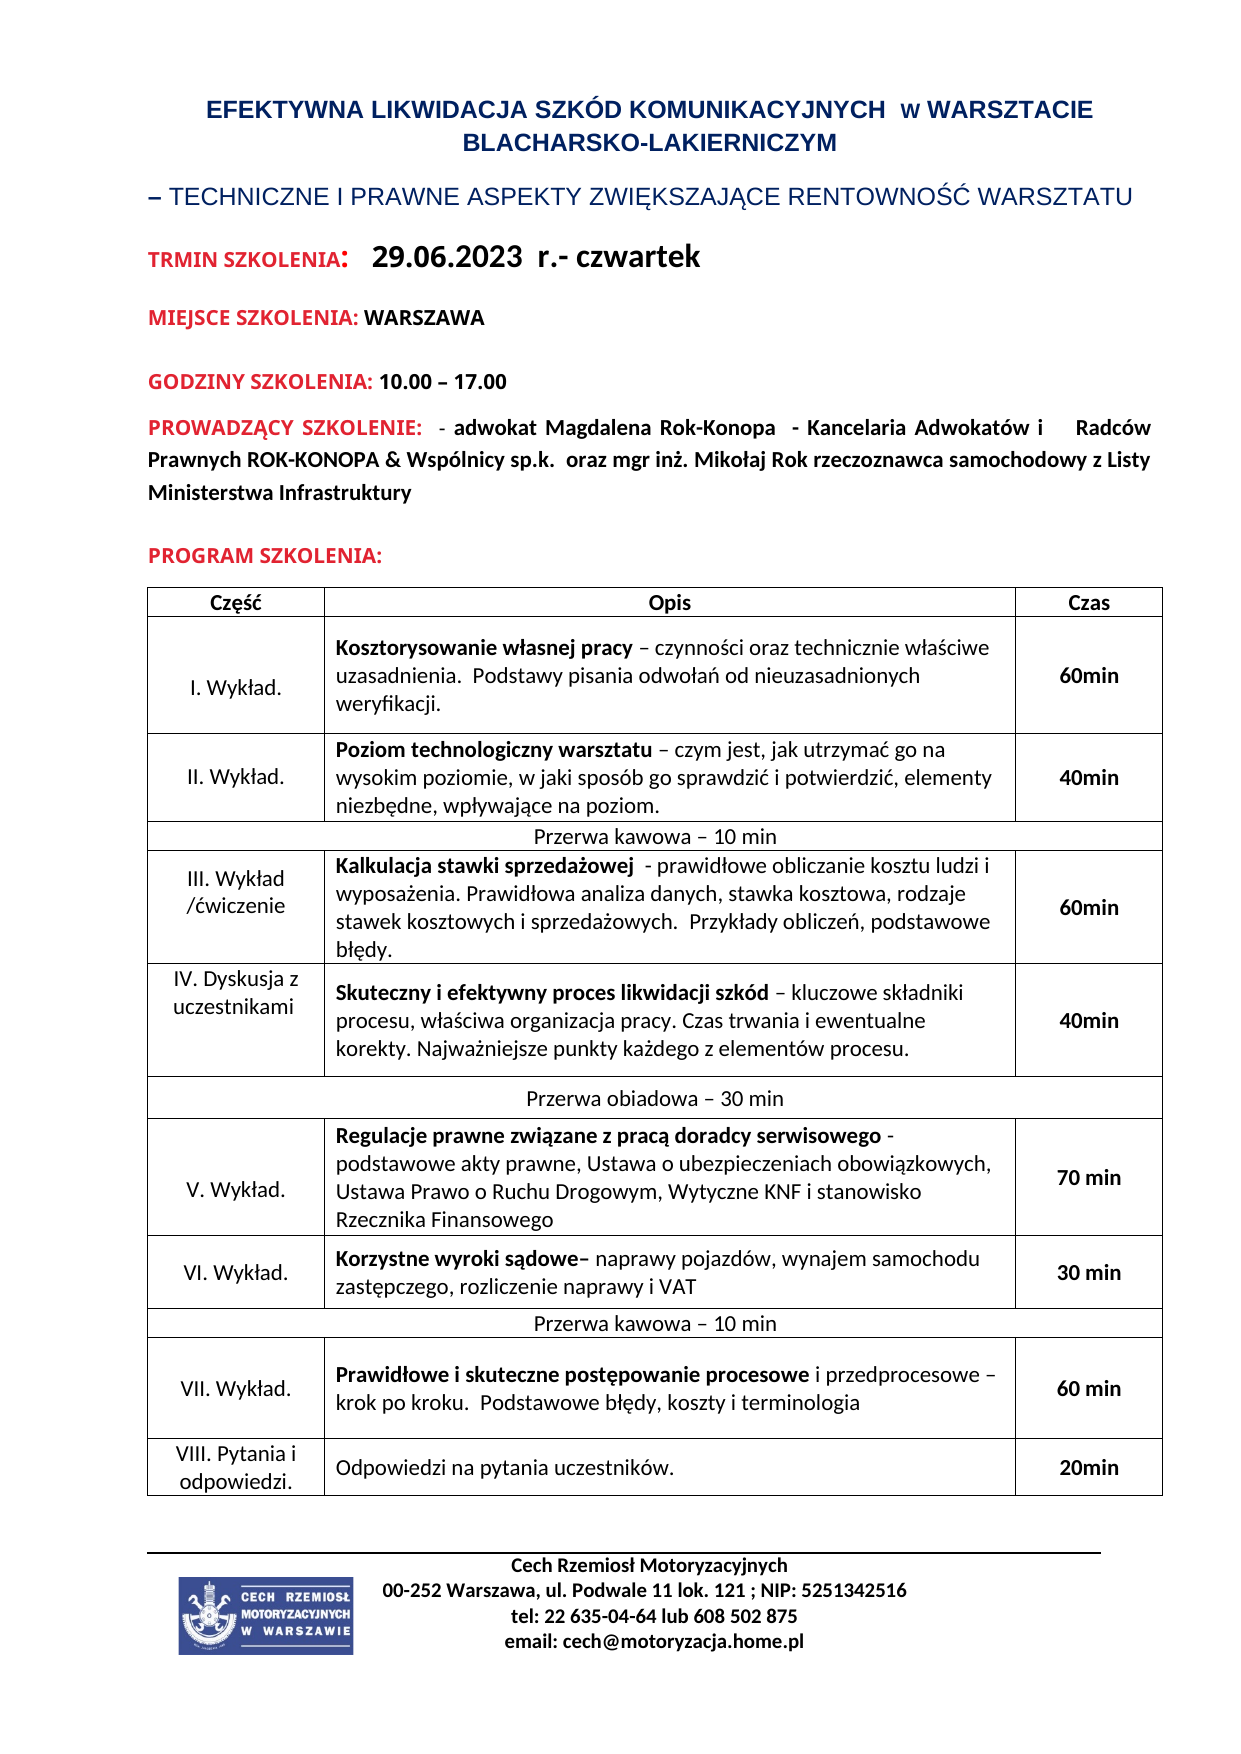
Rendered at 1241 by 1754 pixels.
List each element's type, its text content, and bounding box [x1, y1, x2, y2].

table_header Czas [1016, 588, 1162, 616]
table_cell 40min [1016, 964, 1162, 1076]
table_cell 60min [1016, 617, 1162, 733]
table_cell 60 min [1016, 1338, 1162, 1438]
text MIEJSCE SZKOLENIA: WARSZAWA [148, 303, 1152, 332]
text TRMIN SZKOLENIA: 29.06.2023 r.- czwartek [148, 235, 1152, 276]
table_header Część [148, 588, 324, 616]
table_cell 20min [1016, 1439, 1162, 1495]
table_cell VI. Wykład. [148, 1236, 324, 1308]
table_cell Prawidłowe i skuteczne postępowanie procesowe i przedprocesowe – krok po kroku. Podstawowe błędy, koszty i terminologia [325, 1338, 1015, 1438]
table_cell Odpowiedzi na pytania uczestników. [325, 1439, 1015, 1495]
table_cell Kalkulacja stawki sprzedażowej - prawidłowe obliczanie kosztu ludzi i wyposażenia. Prawidłowa analiza danych, stawka kosztowa, rodzaje stawek kosztowych i sprzedażowych. Przykłady obliczeń, podstawowe błędy. [325, 851, 1015, 963]
table_cell Regulacje prawne związane z pracą doradcy serwisowego - podstawowe akty prawne, Ustawa o ubezpieczeniach obowiązkowych, Ustawa Prawo o Ruchu Drogowym, Wytyczne KNF i stanowisko Rzecznika Finansowego [325, 1119, 1015, 1235]
table_header Opis [325, 588, 1015, 616]
table_cell Przerwa kawowa – 10 min [148, 822, 1162, 850]
table_cell Skuteczny i efektywny proces likwidacji szkód – kluczowe składniki procesu, właściwa organizacja pracy. Czas trwania i ewentualne korekty. Najważniejsze punkty każdego z elementów procesu. [325, 964, 1015, 1076]
text email: cech@motoryzacja.home.pl [354, 1628, 1152, 1654]
table_cell V. Wykład. [148, 1119, 324, 1235]
text tel: 22 635-04-64 lub 608 502 875 [354, 1603, 1152, 1628]
text GODZINY SZKOLENIA: 10.00 – 17.00 [148, 367, 1152, 395]
table_cell Korzystne wyroki sądowe– naprawy pojazdów, wynajem samochodu zastępczego, rozliczenie naprawy i VAT [325, 1236, 1015, 1308]
table_cell II. Wykład. [148, 734, 324, 821]
text – TECHNICZNE I PRAWNE ASPEKTY ZWIĘKSZAJĄCE RENTOWNOŚĆ WARSZTATU [148, 181, 1152, 210]
text [148, 1628, 178, 1654]
text Cech Rzemiosł Motoryzacyjnych 00-252 Warszawa, ul. Podwale 11 lok. 121 ; NIP: 5251342516 [148, 1552, 1152, 1603]
text PROGRAM SZKOLENIA: [148, 541, 1152, 569]
table_cell 30 min [1016, 1236, 1162, 1308]
text EFEKTYWNA LIKWIDACJA SZKÓD KOMUNIKACYJNYCH W WARSZTACIE BLACHARSKO-LAKIERNICZYM [148, 94, 1152, 156]
table_cell Przerwa obiadowa – 30 min [148, 1077, 1162, 1118]
table_cell I. Wykład. [148, 617, 324, 733]
table_cell VIII. Pytania i odpowiedzi. [148, 1439, 324, 1495]
table_cell Przerwa kawowa – 10 min [148, 1309, 1162, 1337]
table_cell 70 min [1016, 1119, 1162, 1235]
table_cell 60min [1016, 851, 1162, 963]
table_cell IV. Dyskusja z uczestnikami [148, 964, 324, 1076]
text [148, 1603, 178, 1628]
table_cell Kosztorysowanie własnej pracy – czynności oraz technicznie właściwe uzasadnienia. Podstawy pisania odwołań od nieuzasadnionych weryfikacji. [325, 617, 1015, 733]
table_cell Poziom technologiczny warsztatu – czym jest, jak utrzymać go na wysokim poziomie, w jaki sposób go sprawdzić i potwierdzić, elementy niezbędne, wpływające na poziom. [325, 734, 1015, 821]
table_cell III. Wykład /ćwiczenie [148, 851, 324, 963]
table_cell VII. Wykład. [148, 1338, 324, 1438]
text PROWADZĄCY SZKOLENIE: - adwokat Magdalena Rok-Konopa - Kancelaria Adwokatów i Radców Prawnych ROK-KONOPA & Wspólnicy sp.k. oraz mgr inż. Mikołaj Rok rzeczoznawca samochodowy z Listy Ministerstwa Infrastruktury [148, 413, 1152, 506]
table_cell 40min [1016, 734, 1162, 821]
